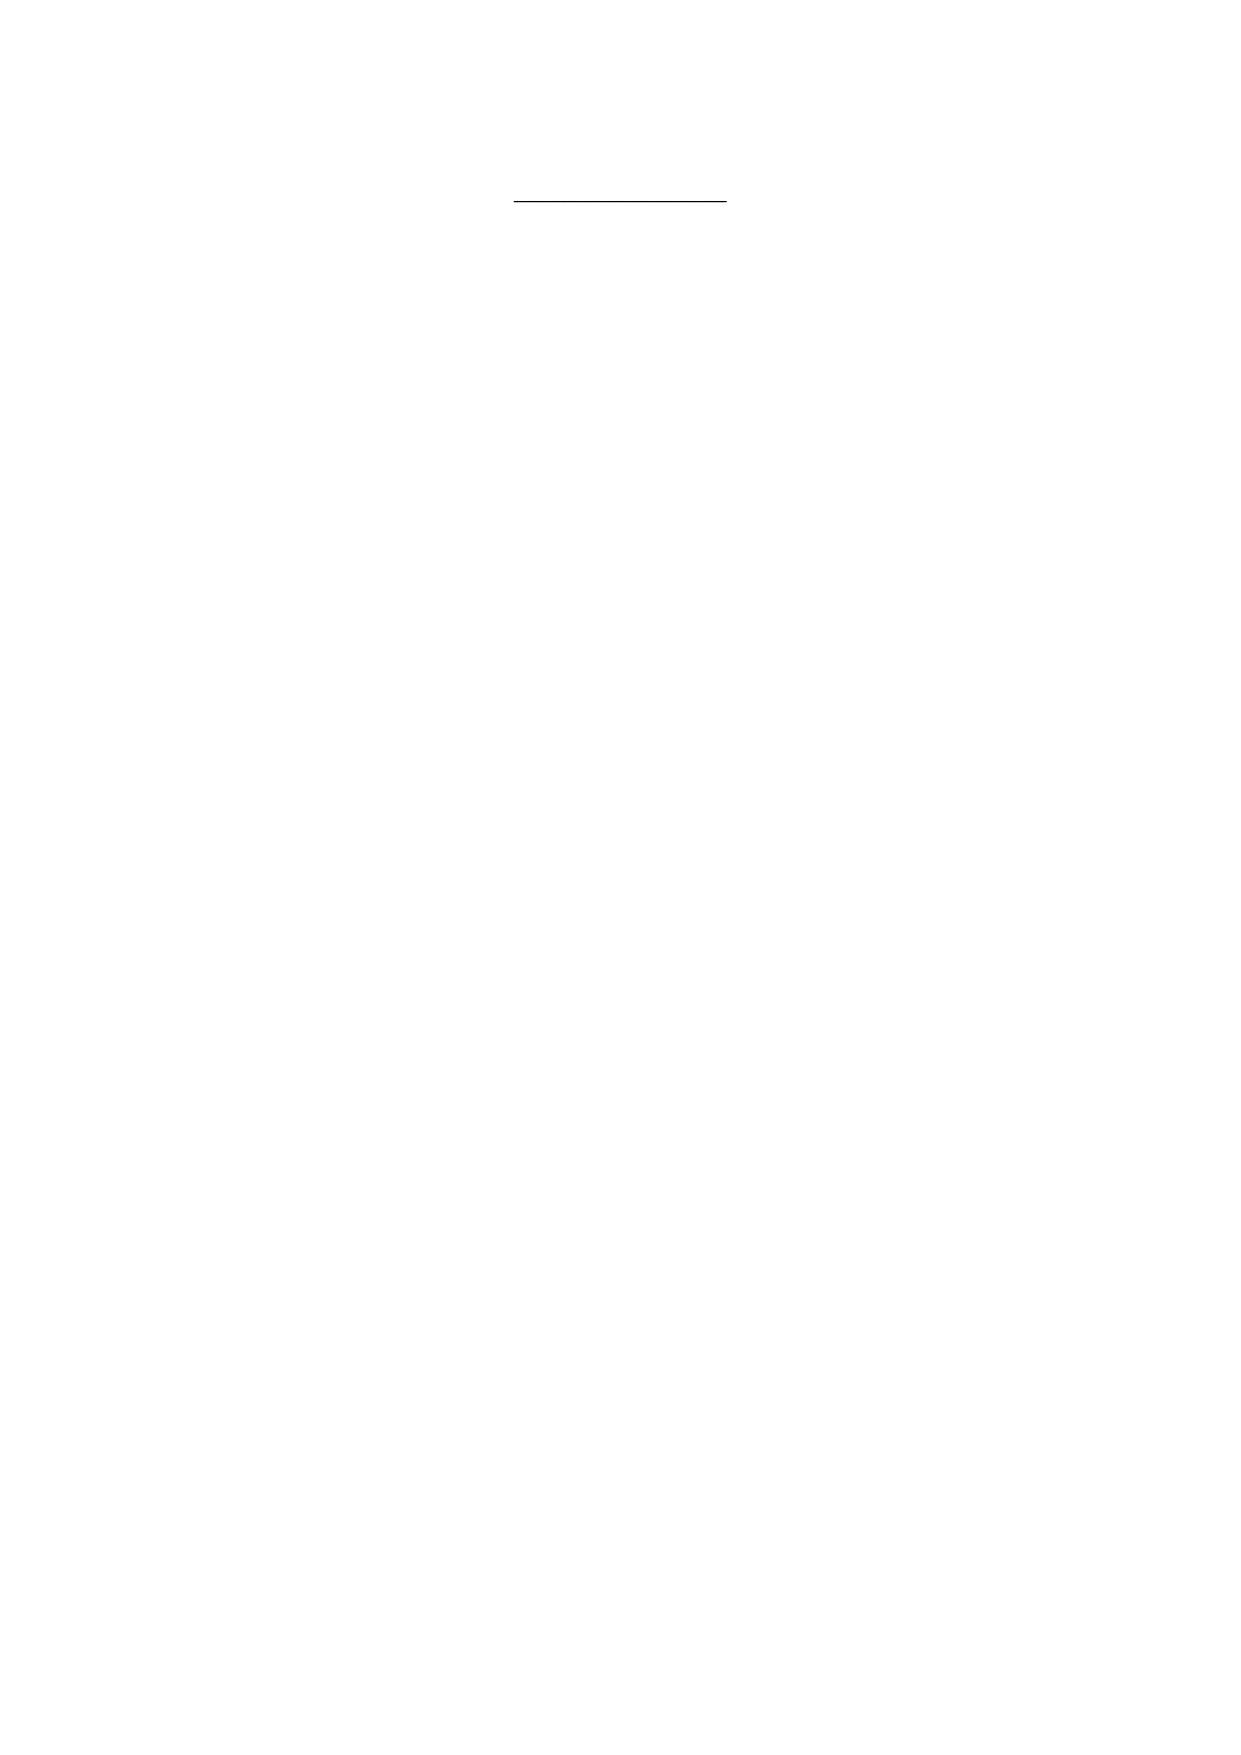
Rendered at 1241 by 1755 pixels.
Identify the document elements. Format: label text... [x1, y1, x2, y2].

text _________________ [118, 176, 1122, 205]
